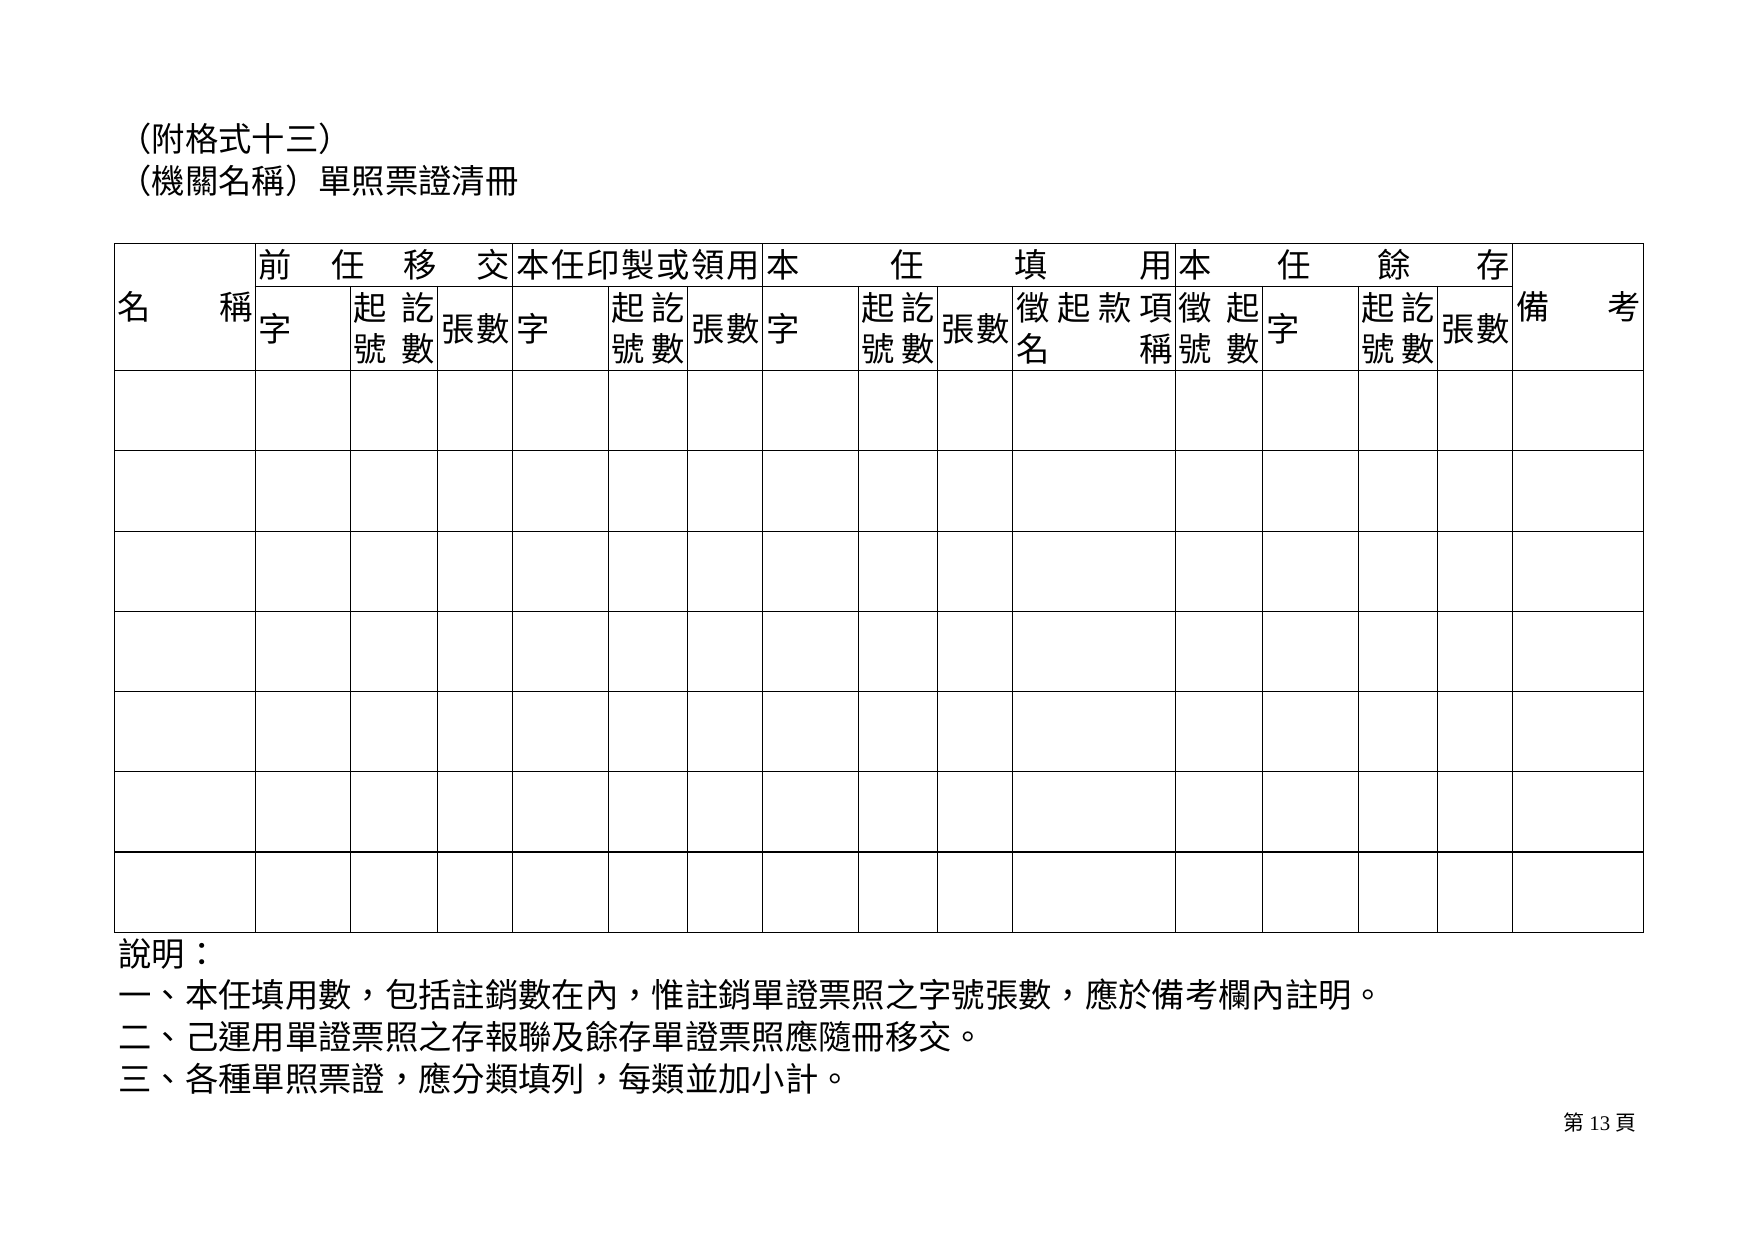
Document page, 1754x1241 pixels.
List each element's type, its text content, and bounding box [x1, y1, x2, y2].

table_cell [763, 772, 858, 851]
table_cell [1263, 772, 1358, 851]
table_cell [763, 853, 858, 932]
table_cell [938, 532, 1012, 611]
table_cell [859, 612, 937, 691]
table_cell [438, 772, 512, 851]
table_header 本任填用 [763, 244, 1175, 286]
text 一、本任填用數，包括註銷數在內，惟註銷單證票照之字號張數，應於備考欄內註明。 [118, 974, 1636, 1016]
table_cell [438, 451, 512, 531]
table_cell [1176, 853, 1262, 932]
table_cell 字 [1263, 287, 1358, 370]
table_cell [1438, 772, 1512, 851]
table_cell [859, 853, 937, 932]
table_cell [1359, 612, 1437, 691]
table_cell [859, 692, 937, 771]
table_cell [938, 853, 1012, 932]
table_cell [1013, 532, 1175, 611]
table_cell [763, 371, 858, 450]
table_cell [1438, 692, 1512, 771]
table_cell [438, 532, 512, 611]
table_header 名稱 [115, 244, 255, 370]
table_cell [1438, 371, 1512, 450]
table_cell [1438, 853, 1512, 932]
table_header 備考 [1513, 244, 1643, 370]
table_cell [1359, 853, 1437, 932]
table_cell 徵起款項名稱 [1013, 287, 1175, 370]
table_cell [1176, 371, 1262, 450]
table_cell [763, 532, 858, 611]
table_cell [513, 692, 608, 771]
table_cell [256, 772, 350, 851]
table_cell [1513, 772, 1643, 851]
table_cell [1359, 371, 1437, 450]
table_cell [938, 371, 1012, 450]
table_cell [688, 532, 762, 611]
table_cell [1513, 451, 1643, 531]
table_cell [115, 371, 255, 450]
table_cell 張數 [438, 287, 512, 370]
table_cell [859, 772, 937, 851]
text 三、各種單照票證，應分類填列，每類並加小計。 [118, 1058, 1636, 1099]
table_cell [1513, 532, 1643, 611]
table_cell [115, 692, 255, 771]
table_cell 字 [256, 287, 350, 370]
table_cell [1263, 451, 1358, 531]
table_header 前任移交 [256, 244, 512, 286]
table_cell [513, 532, 608, 611]
table_cell [1176, 692, 1262, 771]
table_cell [351, 853, 437, 932]
table_cell [1359, 451, 1437, 531]
table_cell [688, 853, 762, 932]
table_cell [513, 371, 608, 450]
table_cell [609, 532, 687, 611]
table_cell [256, 532, 350, 611]
table_cell [938, 772, 1012, 851]
table_cell 起訖號數 [351, 287, 437, 370]
table_cell [256, 371, 350, 450]
table_cell 徵起號數 [1176, 287, 1262, 370]
table_cell [1263, 692, 1358, 771]
table_cell [1513, 612, 1643, 691]
table_cell [1438, 532, 1512, 611]
table_cell 起訖號數 [609, 287, 687, 370]
table_cell 張數 [1438, 287, 1512, 370]
table_cell [1013, 371, 1175, 450]
table_cell [1513, 371, 1643, 450]
table_cell [1176, 612, 1262, 691]
table_cell [513, 772, 608, 851]
table_cell [859, 371, 937, 450]
table_cell [1438, 451, 1512, 531]
table_cell [351, 532, 437, 611]
table_cell [256, 451, 350, 531]
table_cell [609, 853, 687, 932]
table_cell [763, 451, 858, 531]
table_cell [115, 612, 255, 691]
table_cell [609, 692, 687, 771]
table_cell [1013, 853, 1175, 932]
table_cell [1263, 532, 1358, 611]
table_cell [1176, 451, 1262, 531]
table_cell 張數 [938, 287, 1012, 370]
table_cell [938, 692, 1012, 771]
table_cell [1359, 532, 1437, 611]
table_cell [256, 612, 350, 691]
table_cell [688, 772, 762, 851]
table_cell [859, 451, 937, 531]
table_cell [1513, 853, 1643, 932]
table_cell [1013, 772, 1175, 851]
table_cell 起訖號數 [1359, 287, 1437, 370]
table_header 本任餘存 [1176, 244, 1512, 286]
table_cell [1013, 692, 1175, 771]
table_cell 張數 [688, 287, 762, 370]
table_cell [763, 612, 858, 691]
table_cell [609, 772, 687, 851]
table_cell [609, 371, 687, 450]
table_cell [115, 532, 255, 611]
table_cell [1263, 853, 1358, 932]
table_cell [688, 371, 762, 450]
table_cell [1176, 772, 1262, 851]
table_cell [438, 853, 512, 932]
table_cell [351, 692, 437, 771]
table_cell [1513, 692, 1643, 771]
table_cell [438, 692, 512, 771]
table_cell [438, 371, 512, 450]
table_cell [688, 612, 762, 691]
table_cell [115, 772, 255, 851]
table_cell [438, 612, 512, 691]
text 二、己運用單證票照之存報聯及餘存單證票照應隨冊移交。 [118, 1016, 1636, 1058]
table_cell [351, 772, 437, 851]
table_cell [115, 853, 255, 932]
table_cell [1013, 612, 1175, 691]
table_cell [1438, 612, 1512, 691]
text 說明： [118, 933, 1636, 974]
table_cell [1013, 451, 1175, 531]
table_cell [1263, 612, 1358, 691]
table_cell [938, 451, 1012, 531]
table_cell [513, 853, 608, 932]
table_header 本任印製或領用 [513, 244, 762, 286]
table_cell [1359, 692, 1437, 771]
table_cell [609, 612, 687, 691]
table_cell 字 [513, 287, 608, 370]
table_cell [1176, 532, 1262, 611]
table_cell [688, 692, 762, 771]
table_cell [609, 451, 687, 531]
table_cell [763, 692, 858, 771]
table_cell [859, 532, 937, 611]
table_cell [351, 612, 437, 691]
table_cell 字 [763, 287, 858, 370]
table_cell [1359, 772, 1437, 851]
table_cell 起訖號數 [859, 287, 937, 370]
table_cell [938, 612, 1012, 691]
table_cell [256, 853, 350, 932]
table_cell [513, 451, 608, 531]
text （附格式十三） （機關名稱）單照票證清冊 [118, 118, 1636, 201]
table_cell [256, 692, 350, 771]
table_cell [351, 371, 437, 450]
table_cell [688, 451, 762, 531]
table_cell [513, 612, 608, 691]
table_cell [1263, 371, 1358, 450]
table_cell [351, 451, 437, 531]
table_cell [115, 451, 255, 531]
